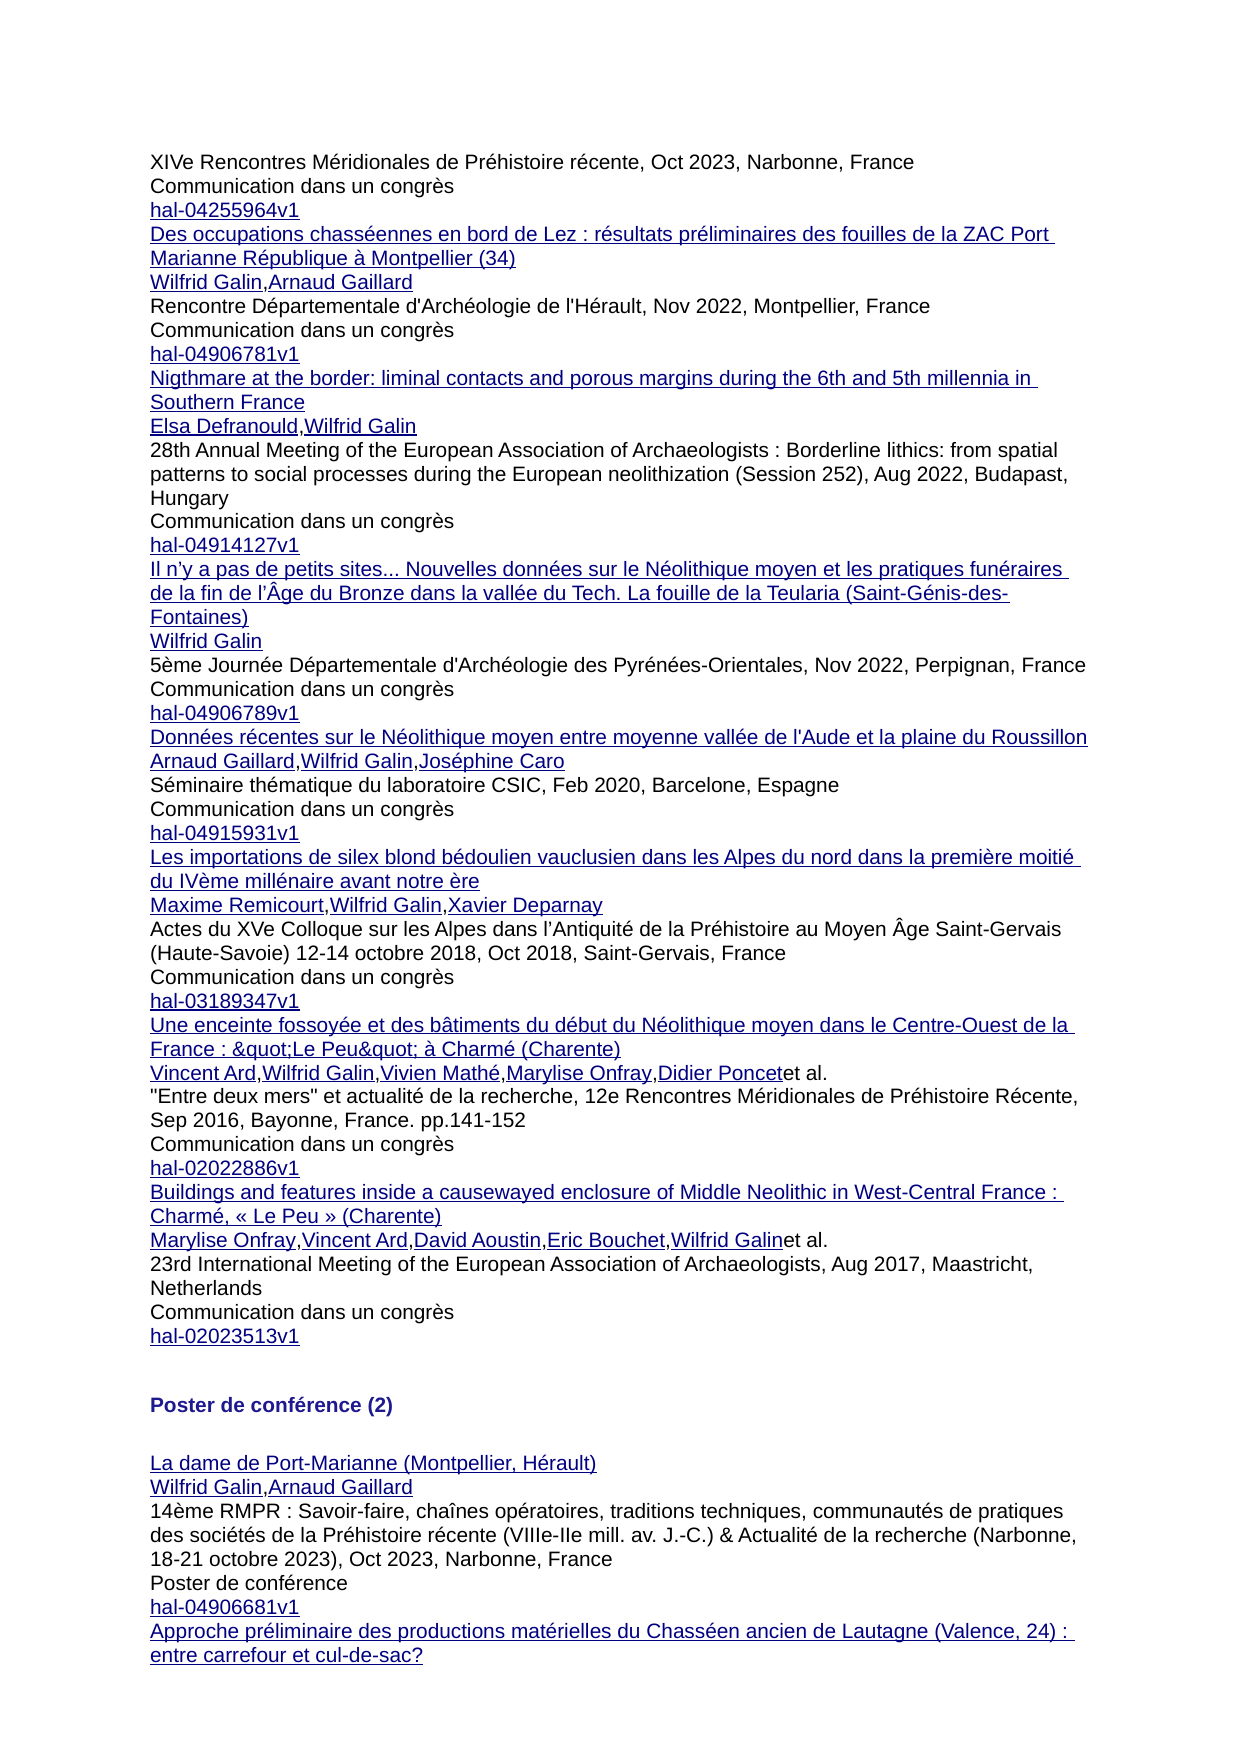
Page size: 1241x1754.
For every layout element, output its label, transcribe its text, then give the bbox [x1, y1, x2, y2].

subtitle Poster de conférence (2) [150, 1393, 1090, 1417]
table_cell Une enceinte fossoyée et des bâtiments du début du Néolithique moyen dans le Centre-Ouest de la France : &quot;Le Peu&quot; à Charmé (Charente) Vincent Ard,Wilfrid Galin,Vivien Mathé,Marylise Onfray,Didier Poncetet al. "Entre deux mers" et actualité de la recherche, 12e Rencontres Méridionales de Préhistoire Récente, Sep 2016, Bayonne, France. pp.141-152 Communication dans un congrès hal-02022886v1 [150, 1013, 1090, 1180]
table_cell Des occupations chasséennes en bord de Lez : résultats préliminaires des fouilles de la ZAC Port Marianne République à Montpellier (34) Wilfrid Galin,Arnaud Gaillard Rencontre Départementale d'Archéologie de l'Hérault, Nov 2022, Montpellier, France Communication dans un congrès hal-04906781v1 [150, 222, 1090, 366]
table_cell XIVe Rencontres Méridionales de Préhistoire récente, Oct 2023, Narbonne, France Communication dans un congrès hal-04255964v1 [150, 150, 1090, 222]
table_cell Nigthmare at the border: liminal contacts and porous margins during the 6th and 5th millennia in Southern France Elsa Defranould,Wilfrid Galin 28th Annual Meeting of the European Association of Archaeologists : Borderline lithics: from spatial patterns to social processes during the European neolithization (Session 252), Aug 2022, Budapast, Hungary Communication dans un congrès hal-04914127v1 [150, 366, 1090, 557]
table_cell Données récentes sur le Néolithique moyen entre moyenne vallée de l'Aude et la plaine du Roussillon Arnaud Gaillard,Wilfrid Galin,Joséphine Caro Séminaire thématique du laboratoire CSIC, Feb 2020, Barcelone, Espagne Communication dans un congrès hal-04915931v1 [150, 725, 1090, 845]
table_header La dame de Port-Marianne (Montpellier, Hérault) Wilfrid Galin,Arnaud Gaillard 14ème RMPR : Savoir-faire, chaînes opératoires, traditions techniques, communautés de pratiques des sociétés de la Préhistoire récente (VIIIe-IIe mill. av. J.-C.) & Actualité de la recherche (Narbonne, 18-21 octobre 2023), Oct 2023, Narbonne, France Poster de conférence hal-04906681v1 [150, 1451, 1090, 1619]
table_cell Les importations de silex blond bédoulien vauclusien dans les Alpes du nord dans la première moitié du IVème millénaire avant notre ère Maxime Remicourt,Wilfrid Galin,Xavier Deparnay Actes du XVe Colloque sur les Alpes dans l’Antiquité de la Préhistoire au Moyen Âge Saint-Gervais (Haute-Savoie) 12-14 octobre 2018, Oct 2018, Saint-Gervais, France Communication dans un congrès hal-03189347v1 [150, 845, 1090, 1012]
table_cell Approche préliminaire des productions matérielles du Chasséen ancien de Lautagne (Valence, 24) : entre carrefour et cul-de-sac? [150, 1619, 1090, 1667]
table_cell Buildings and features inside a causewayed enclosure of Middle Neolithic in West-Central France : Charmé, « Le Peu » (Charente) Marylise Onfray,Vincent Ard,David Aoustin,Eric Bouchet,Wilfrid Galinet al. 23rd International Meeting of the European Association of Archaeologists, Aug 2017, Maastricht, Netherlands Communication dans un congrès hal-02023513v1 [150, 1180, 1090, 1348]
table_cell Il n’y a pas de petits sites... Nouvelles données sur le Néolithique moyen et les pratiques funéraires de la fin de l’Âge du Bronze dans la vallée du Tech. La fouille de la Teularia (Saint-Génis-des-Fontaines) Wilfrid Galin 5ème Journée Départementale d'Archéologie des Pyrénées-Orientales, Nov 2022, Perpignan, France Communication dans un congrès hal-04906789v1 [150, 557, 1090, 725]
